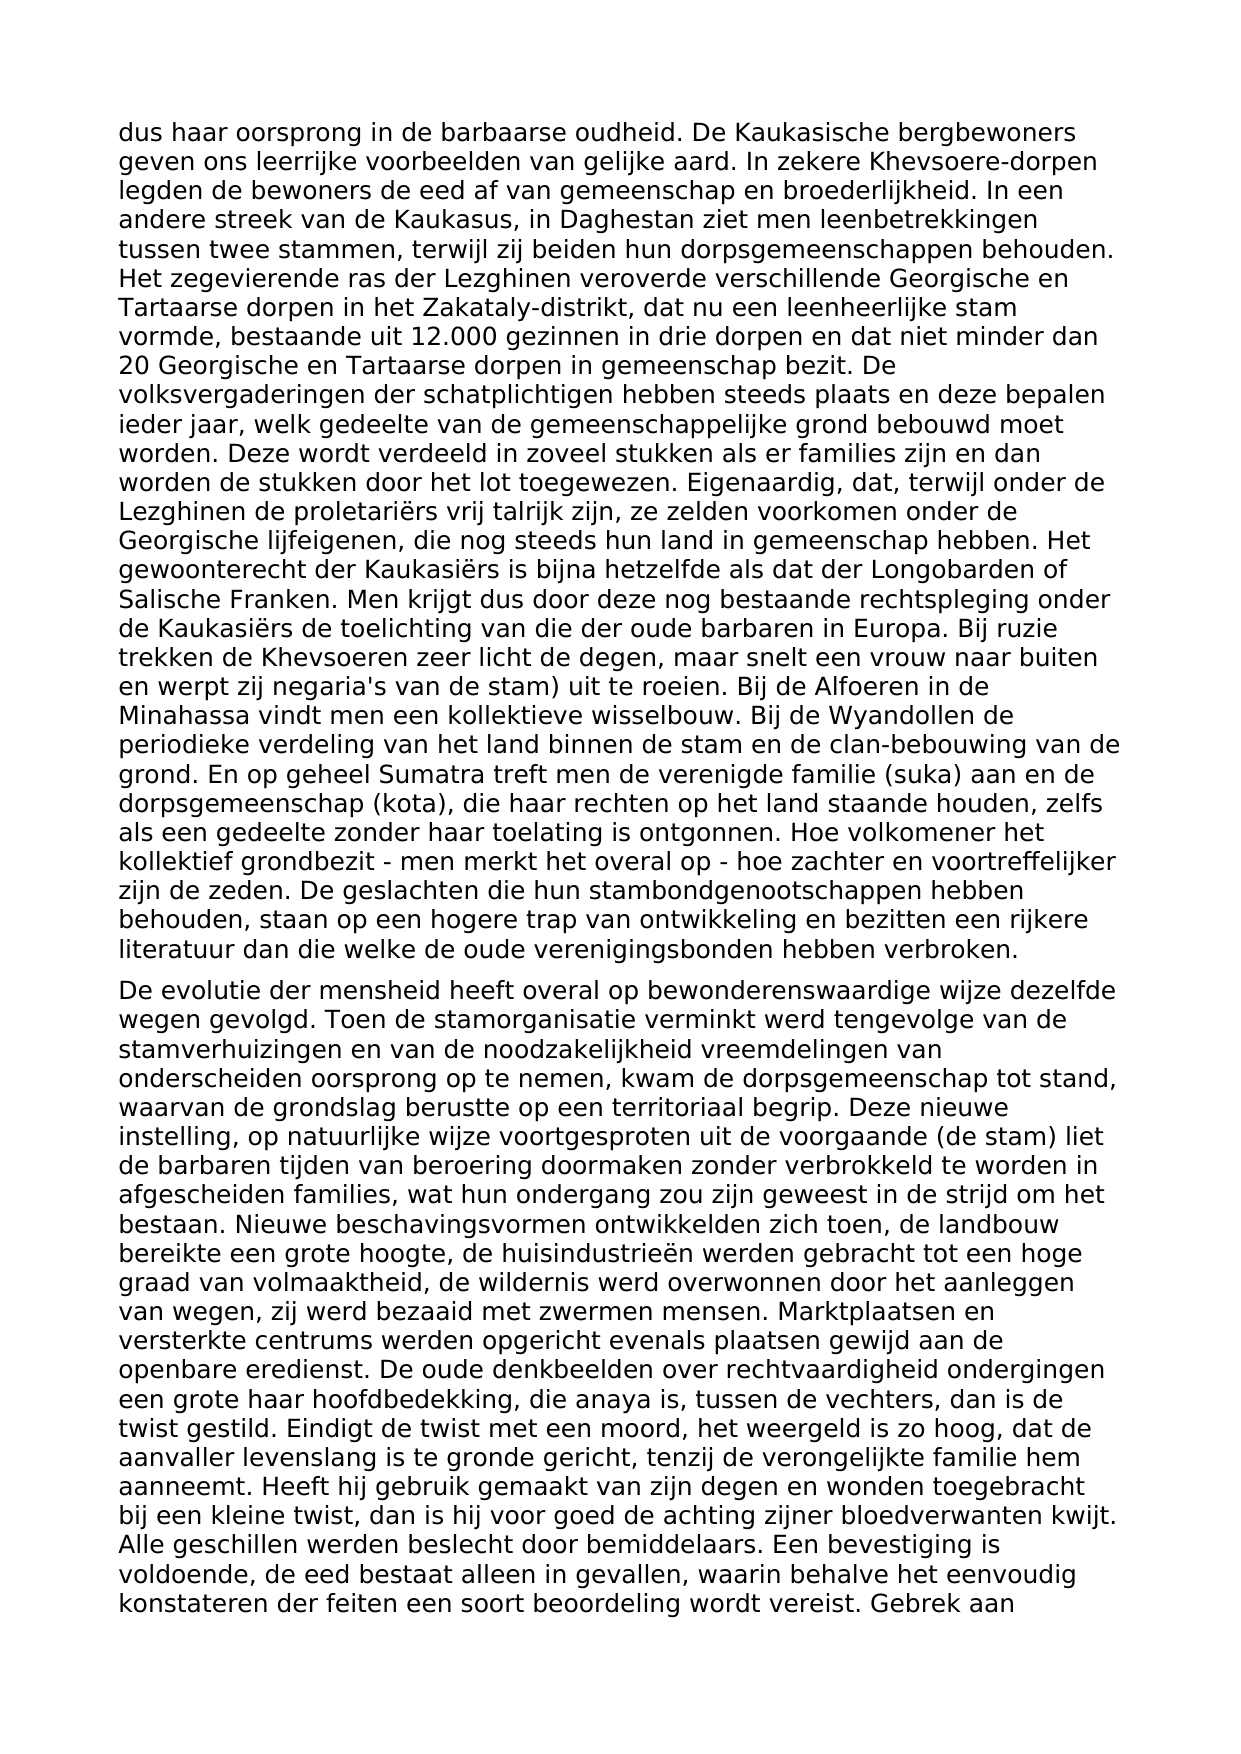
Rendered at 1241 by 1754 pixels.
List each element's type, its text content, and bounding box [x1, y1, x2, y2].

text dus haar oorsprong in de barbaarse oudheid. De Kaukasische bergbewoners geven ons leerrijke voorbeelden van gelijke aard. In zekere Khevsoere-dorpen legden de bewoners de eed af van gemeenschap en broederlijkheid. In een andere streek van de Kaukasus, in Daghestan ziet men leenbetrekkingen tussen twee stammen, terwijl zij beiden hun dorpsgemeenschappen behouden. Het zegevierende ras der Lezghinen veroverde verschillende Georgische en Tartaarse dorpen in het Zakataly-distrikt, dat nu een leenheerlijke stam vormde, bestaande uit 12.000 gezinnen in drie dorpen en dat niet minder dan 20 Georgische en Tartaarse dorpen in gemeenschap bezit. De volksvergaderingen der schatplichtigen hebben steeds plaats en deze bepalen ieder jaar, welk gedeelte van de gemeenschappelijke grond bebouwd moet worden. Deze wordt verdeeld in zoveel stukken als er families zijn en dan worden de stukken door het lot toegewezen. Eigenaardig, dat, terwijl onder de Lezghinen de proletariërs vrij talrijk zijn, ze zelden voorkomen onder de Georgische lijfeigenen, die nog steeds hun land in gemeenschap hebben. Het gewoonterecht der Kaukasiërs is bijna hetzelfde als dat der Longobarden of Salische Franken. Men krijgt dus door deze nog bestaande rechtspleging onder de Kaukasiërs de toelichting van die der oude barbaren in Europa. Bij ruzie trekken de Khevsoeren zeer licht de degen, maar snelt een vrouw naar buiten en werpt zij negaria's van de stam) uit te roeien. Bij de Alfoeren in de Minahassa vindt men een kollektieve wisselbouw. Bij de Wyandollen de periodieke verdeling van het land binnen de stam en de clan-bebouwing van de grond. En op geheel Sumatra treft men de verenigde familie (suka) aan en de dorpsgemeenschap (kota), die haar rechten op het land staande houden, zelfs als een gedeelte zonder haar toelating is ontgonnen. Hoe volkomener het kollektief grondbezit - men merkt het overal op - hoe zachter en voortreffelijker zijn de zeden. De geslachten die hun stambondgenootschappen hebben behouden, staan op een hogere trap van ontwikkeling en bezitten een rijkere literatuur dan die welke de oude verenigingsbonden hebben verbroken. [118, 118, 1122, 964]
text De evolutie der mensheid heeft overal op bewonderenswaardige wijze dezelfde wegen gevolgd. Toen de stamorganisatie verminkt werd tengevolge van de stamverhuizingen en van de noodzakelijkheid vreemdelingen van onderscheiden oorsprong op te nemen, kwam de dorpsgemeenschap tot stand, waarvan de grondslag berustte op een territoriaal begrip. Deze nieuwe instelling, op natuurlijke wijze voortgesproten uit de voorgaande (de stam) liet de barbaren tijden van beroering doormaken zonder verbrokkeld te worden in afgescheiden families, wat hun ondergang zou zijn geweest in de strijd om het bestaan. Nieuwe beschavingsvormen ontwikkelden zich toen, de landbouw bereikte een grote hoogte, de huisindustrieën werden gebracht tot een hoge graad van volmaaktheid, de wildernis werd overwonnen door het aanleggen van wegen, zij werd bezaaid met zwermen mensen. Marktplaatsen en versterkte centrums werden opgericht evenals plaatsen gewijd aan de openbare eredienst. De oude denkbeelden over rechtvaardigheid ondergingen een grote haar hoofdbedekking, die anaya is, tussen de vechters, dan is de twist gestild. Eindigt de twist met een moord, het weergeld is zo hoog, dat de aanvaller levenslang is te gronde gericht, tenzij de verongelijkte familie hem aanneemt. Heeft hij gebruik gemaakt van zijn degen en wonden toegebracht bij een kleine twist, dan is hij voor goed de achting zijner bloedverwanten kwijt. Alle geschillen werden beslecht door bemiddelaars. Een bevestiging is voldoende, de eed bestaat alleen in gevallen, waarin behalve het eenvoudig konstateren der feiten een soort beoordeling wordt vereist. Gebrek aan [118, 976, 1122, 1618]
